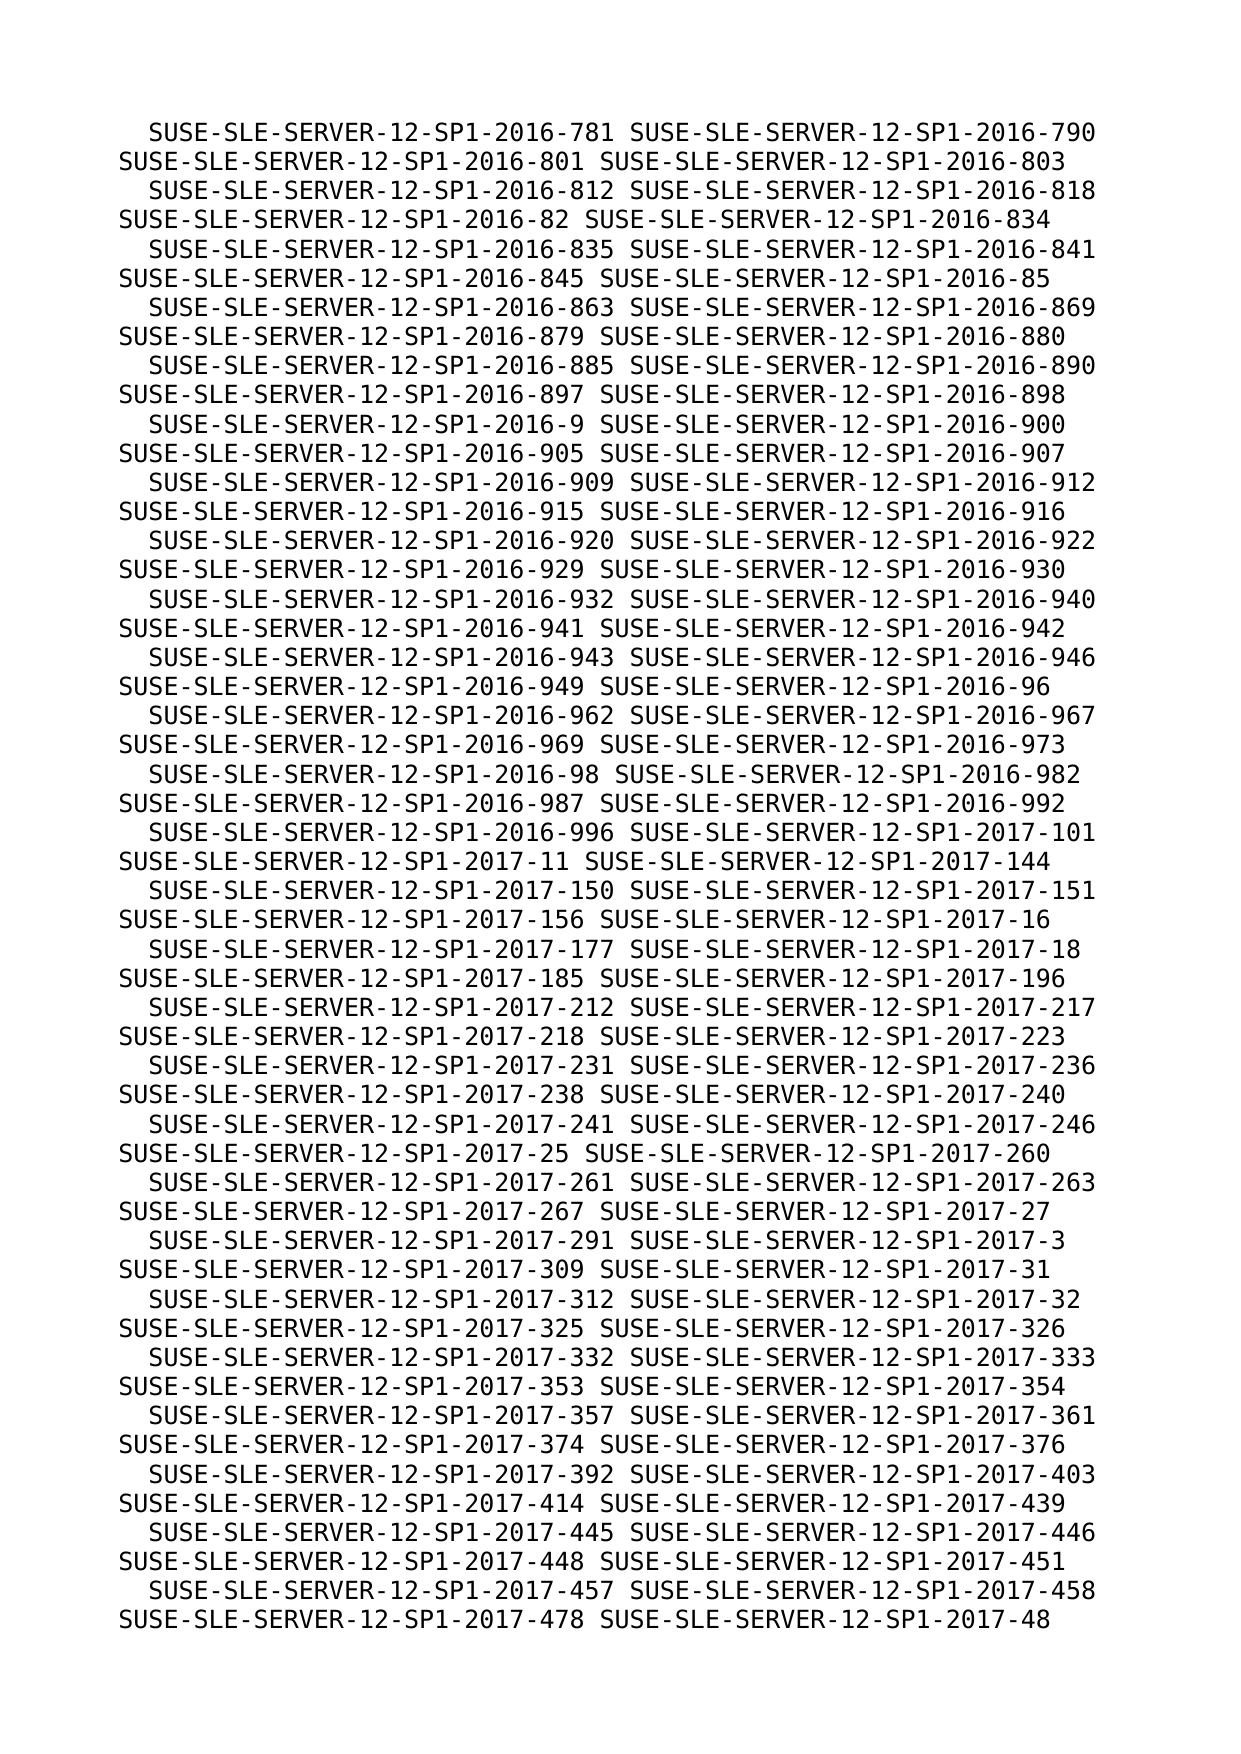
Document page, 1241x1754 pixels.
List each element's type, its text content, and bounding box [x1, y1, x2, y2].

text SUSE-SLE-SERVER-12-SP1-2016-781 SUSE-SLE-SERVER-12-SP1-2016-790 SUSE-SLE-SERVER-12-SP1-2016-801 SUSE-SLE-SERVER-12-SP1-2016-803 SUSE-SLE-SERVER-12-SP1-2016-812 SUSE-SLE-SERVER-12-SP1-2016-818 SUSE-SLE-SERVER-12-SP1-2016-82 SUSE-SLE-SERVER-12-SP1-2016-834 SUSE-SLE-SERVER-12-SP1-2016-835 SUSE-SLE-SERVER-12-SP1-2016-841 SUSE-SLE-SERVER-12-SP1-2016-845 SUSE-SLE-SERVER-12-SP1-2016-85 SUSE-SLE-SERVER-12-SP1-2016-863 SUSE-SLE-SERVER-12-SP1-2016-869 SUSE-SLE-SERVER-12-SP1-2016-879 SUSE-SLE-SERVER-12-SP1-2016-880 SUSE-SLE-SERVER-12-SP1-2016-885 SUSE-SLE-SERVER-12-SP1-2016-890 SUSE-SLE-SERVER-12-SP1-2016-897 SUSE-SLE-SERVER-12-SP1-2016-898 SUSE-SLE-SERVER-12-SP1-2016-9 SUSE-SLE-SERVER-12-SP1-2016-900 SUSE-SLE-SERVER-12-SP1-2016-905 SUSE-SLE-SERVER-12-SP1-2016-907 SUSE-SLE-SERVER-12-SP1-2016-909 SUSE-SLE-SERVER-12-SP1-2016-912 SUSE-SLE-SERVER-12-SP1-2016-915 SUSE-SLE-SERVER-12-SP1-2016-916 SUSE-SLE-SERVER-12-SP1-2016-920 SUSE-SLE-SERVER-12-SP1-2016-922 SUSE-SLE-SERVER-12-SP1-2016-929 SUSE-SLE-SERVER-12-SP1-2016-930 SUSE-SLE-SERVER-12-SP1-2016-932 SUSE-SLE-SERVER-12-SP1-2016-940 SUSE-SLE-SERVER-12-SP1-2016-941 SUSE-SLE-SERVER-12-SP1-2016-942 SUSE-SLE-SERVER-12-SP1-2016-943 SUSE-SLE-SERVER-12-SP1-2016-946 SUSE-SLE-SERVER-12-SP1-2016-949 SUSE-SLE-SERVER-12-SP1-2016-96 SUSE-SLE-SERVER-12-SP1-2016-962 SUSE-SLE-SERVER-12-SP1-2016-967 SUSE-SLE-SERVER-12-SP1-2016-969 SUSE-SLE-SERVER-12-SP1-2016-973 SUSE-SLE-SERVER-12-SP1-2016-98 SUSE-SLE-SERVER-12-SP1-2016-982 SUSE-SLE-SERVER-12-SP1-2016-987 SUSE-SLE-SERVER-12-SP1-2016-992 SUSE-SLE-SERVER-12-SP1-2016-996 SUSE-SLE-SERVER-12-SP1-2017-101 SUSE-SLE-SERVER-12-SP1-2017-11 SUSE-SLE-SERVER-12-SP1-2017-144 SUSE-SLE-SERVER-12-SP1-2017-150 SUSE-SLE-SERVER-12-SP1-2017-151 SUSE-SLE-SERVER-12-SP1-2017-156 SUSE-SLE-SERVER-12-SP1-2017-16 SUSE-SLE-SERVER-12-SP1-2017-177 SUSE-SLE-SERVER-12-SP1-2017-18 SUSE-SLE-SERVER-12-SP1-2017-185 SUSE-SLE-SERVER-12-SP1-2017-196 SUSE-SLE-SERVER-12-SP1-2017-212 SUSE-SLE-SERVER-12-SP1-2017-217 SUSE-SLE-SERVER-12-SP1-2017-218 SUSE-SLE-SERVER-12-SP1-2017-223 SUSE-SLE-SERVER-12-SP1-2017-231 SUSE-SLE-SERVER-12-SP1-2017-236 SUSE-SLE-SERVER-12-SP1-2017-238 SUSE-SLE-SERVER-12-SP1-2017-240 SUSE-SLE-SERVER-12-SP1-2017-241 SUSE-SLE-SERVER-12-SP1-2017-246 SUSE-SLE-SERVER-12-SP1-2017-25 SUSE-SLE-SERVER-12-SP1-2017-260 SUSE-SLE-SERVER-12-SP1-2017-261 SUSE-SLE-SERVER-12-SP1-2017-263 SUSE-SLE-SERVER-12-SP1-2017-267 SUSE-SLE-SERVER-12-SP1-2017-27 SUSE-SLE-SERVER-12-SP1-2017-291 SUSE-SLE-SERVER-12-SP1-2017-3 SUSE-SLE-SERVER-12-SP1-2017-309 SUSE-SLE-SERVER-12-SP1-2017-31 SUSE-SLE-SERVER-12-SP1-2017-312 SUSE-SLE-SERVER-12-SP1-2017-32 SUSE-SLE-SERVER-12-SP1-2017-325 SUSE-SLE-SERVER-12-SP1-2017-326 SUSE-SLE-SERVER-12-SP1-2017-332 SUSE-SLE-SERVER-12-SP1-2017-333 SUSE-SLE-SERVER-12-SP1-2017-353 SUSE-SLE-SERVER-12-SP1-2017-354 SUSE-SLE-SERVER-12-SP1-2017-357 SUSE-SLE-SERVER-12-SP1-2017-361 SUSE-SLE-SERVER-12-SP1-2017-374 SUSE-SLE-SERVER-12-SP1-2017-376 SUSE-SLE-SERVER-12-SP1-2017-392 SUSE-SLE-SERVER-12-SP1-2017-403 SUSE-SLE-SERVER-12-SP1-2017-414 SUSE-SLE-SERVER-12-SP1-2017-439 SUSE-SLE-SERVER-12-SP1-2017-445 SUSE-SLE-SERVER-12-SP1-2017-446 SUSE-SLE-SERVER-12-SP1-2017-448 SUSE-SLE-SERVER-12-SP1-2017-451 SUSE-SLE-SERVER-12-SP1-2017-457 SUSE-SLE-SERVER-12-SP1-2017-458 SUSE-SLE-SERVER-12-SP1-2017-478 SUSE-SLE-SERVER-12-SP1-2017-48 [118, 118, 1122, 1635]
